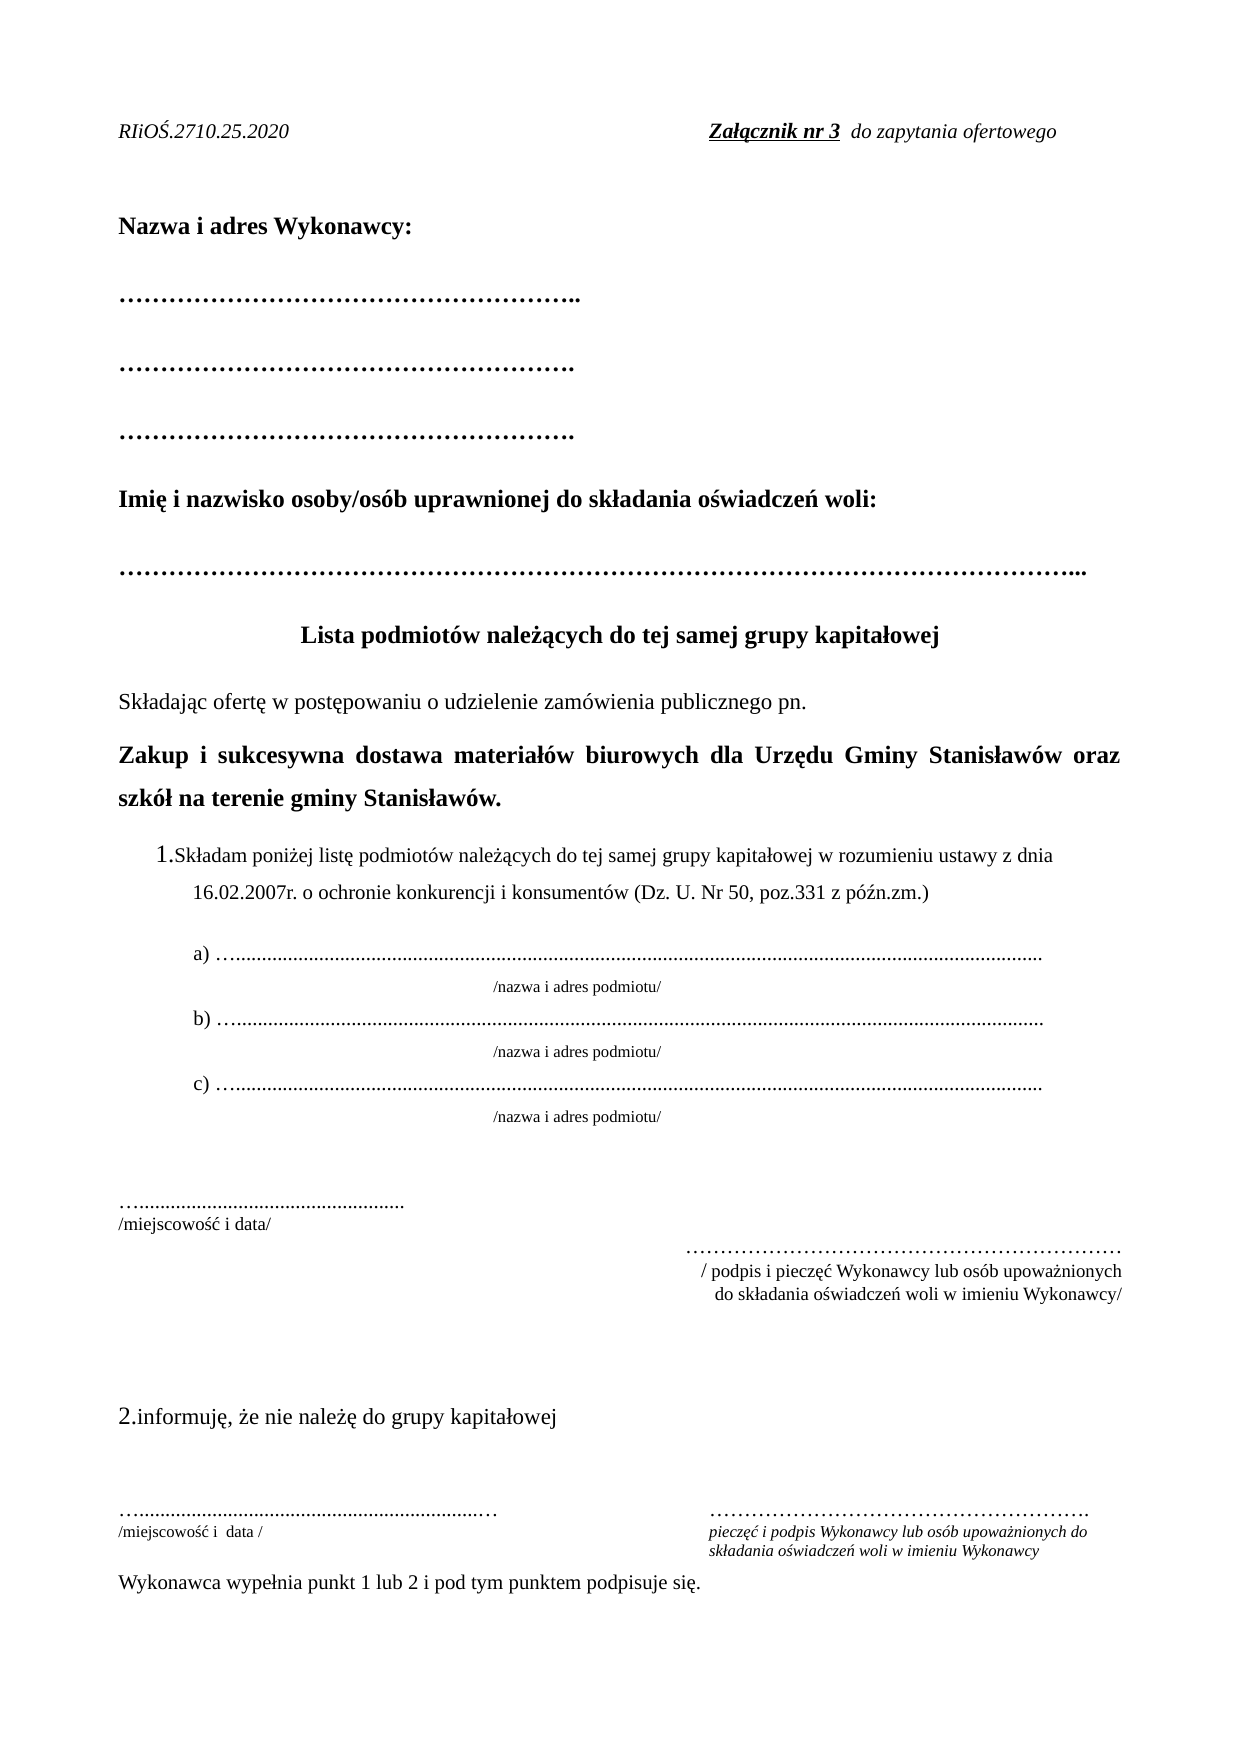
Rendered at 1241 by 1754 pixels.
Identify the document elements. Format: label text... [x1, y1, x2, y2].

text /miejscowość i data / pieczęć i podpis Wykonawcy lub osób upoważnionych do składania oświadczeń woli w imieniu Wykonawcy [118, 1521, 1122, 1560]
text a) …........................................................................................................................................................... [193, 941, 1122, 965]
text …................................................... [118, 1189, 1122, 1213]
text ………………………………………………. [118, 348, 1122, 376]
text b) …........................................................................................................................................................... [193, 1006, 1122, 1030]
text Zakup i sukcesywna dostawa materiałów biurowych dla Urzędu Gminy Stanisławów oraz szkół na terenie gminy Stanisławów. [118, 740, 1122, 812]
text Składając ofertę w postępowaniu o udzielenie zamówienia publicznego pn. [118, 688, 1122, 715]
text / podpis i pieczęć Wykonawcy lub osób upoważnionych [118, 1258, 1122, 1282]
text /nazwa i adres podmiotu/ [493, 977, 1122, 996]
list informuję, że nie należę do grupy kapitałowej [118, 1401, 1122, 1429]
text c) …........................................................................................................................................................... [193, 1070, 1122, 1094]
text RIiOŚ.2710.25.2020 Załącznik nr 3 do zapytania ofertowego [118, 118, 1122, 143]
text /nazwa i adres podmiotu/ [493, 1042, 1122, 1061]
text /miejscowość i data/ [118, 1213, 1122, 1234]
text ……………………………………………………………………………………………………... [118, 552, 1122, 581]
text ……………………………………………….. [118, 279, 1122, 308]
list Składam poniżej listę podmiotów należących do tej samej grupy kapitałowej w rozumieniu ustawy z dnia 16.02.2007r. o ochronie konkurencji i konsumentów (Dz. U. Nr 50, poz.331 z późn.zm.) [155, 839, 1122, 904]
text Nazwa i adres Wykonawcy: [118, 211, 1122, 240]
text Lista podmiotów należących do tej samej grupy kapitałowej [118, 620, 1122, 649]
text Imię i nazwisko osoby/osób uprawnionej do składania oświadczeń woli: [118, 484, 1122, 513]
text ….................................................................… ………………………………………………. [118, 1497, 1122, 1521]
text /nazwa i adres podmiotu/ [493, 1106, 1122, 1126]
text Wykonawca wypełnia punkt 1 lub 2 i pod tym punktem podpisuje się. [118, 1570, 1122, 1594]
text ………………………………………………. [118, 416, 1122, 444]
text ……………………………………………………… [118, 1234, 1122, 1258]
text do składania oświadczeń woli w imieniu Wykonawcy/ [118, 1282, 1122, 1304]
